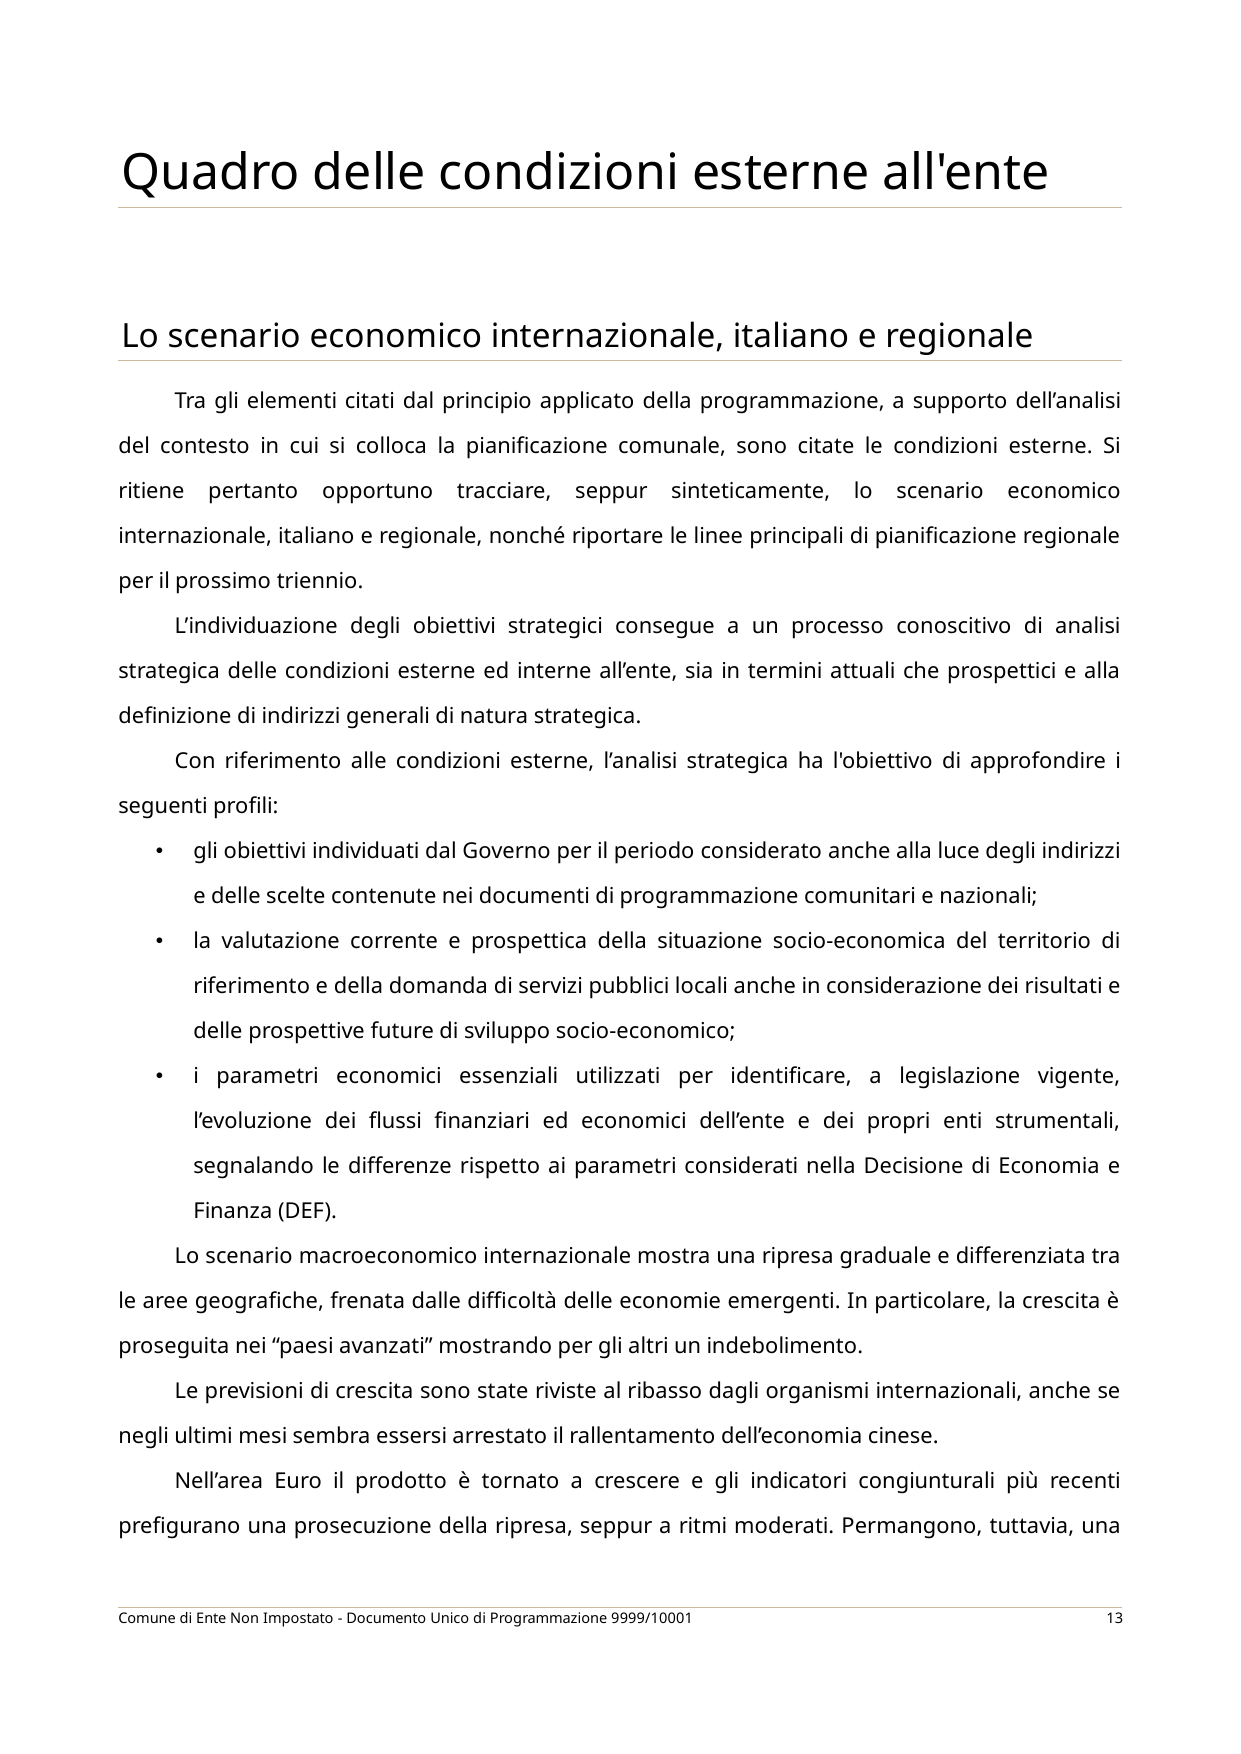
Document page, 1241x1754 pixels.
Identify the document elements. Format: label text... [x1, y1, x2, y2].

text Con riferimento alle condizioni esterne, l’analisi strategica ha l'obiettivo di approfondire i seguenti profili: [118, 745, 1122, 820]
text L’individuazione degli obiettivi strategici consegue a un processo conoscitivo di analisi strategica delle condizioni esterne ed interne all’ente, sia in termini attuali che prospettici e alla definizione di indirizzi generali di natura strategica. [118, 610, 1122, 730]
text Lo scenario macroeconomico internazionale mostra una ripresa graduale e differenziata tra le aree geografiche, frenata dalle difficoltà delle economie emergenti. In particolare, la crescita è proseguita nei “paesi avanzati” mostrando per gli altri un indebolimento. [118, 1240, 1122, 1360]
subtitle Quadro delle condizioni esterne all'ente [118, 133, 1122, 207]
list la valutazione corrente e prospettica della situazione socio-economica del territorio di riferimento e della domanda di servizi pubblici locali anche in considerazione dei risultati e delle prospettive future di sviluppo socio-economico; [156, 925, 1122, 1045]
text Tra gli elementi citati dal principio applicato della programmazione, a supporto dell’analisi del contesto in cui si colloca la pianificazione comunale, sono citate le condizioni esterne. Si ritiene pertanto opportuno tracciare, seppur sinteticamente, lo scenario economico internazionale, italiano e regionale, nonché riportare le linee principali di pianificazione regionale per il prossimo triennio. [118, 385, 1122, 595]
text Nell’area Euro il prodotto è tornato a crescere e gli indicatori congiunturali più recenti prefigurano una prosecuzione della ripresa, seppur a ritmi moderati. Permangono, tuttavia, una [118, 1465, 1122, 1540]
list gli obiettivi individuati dal Governo per il periodo considerato anche alla luce degli indirizzi e delle scelte contenute nei documenti di programmazione comunitari e nazionali; [156, 835, 1122, 910]
text Lo scenario economico internazionale, italiano e regionale [118, 308, 1122, 360]
text Le previsioni di crescita sono state riviste al ribasso dagli organismi internazionali, anche se negli ultimi mesi sembra essersi arrestato il rallentamento dell’economia cinese. [118, 1375, 1122, 1450]
list i parametri economici essenziali utilizzati per identificare, a legislazione vigente, l’evoluzione dei flussi finanziari ed economici dell’ente e dei propri enti strumentali, segnalando le differenze rispetto ai parametri considerati nella Decisione di Economia e Finanza (DEF). [156, 1060, 1122, 1225]
